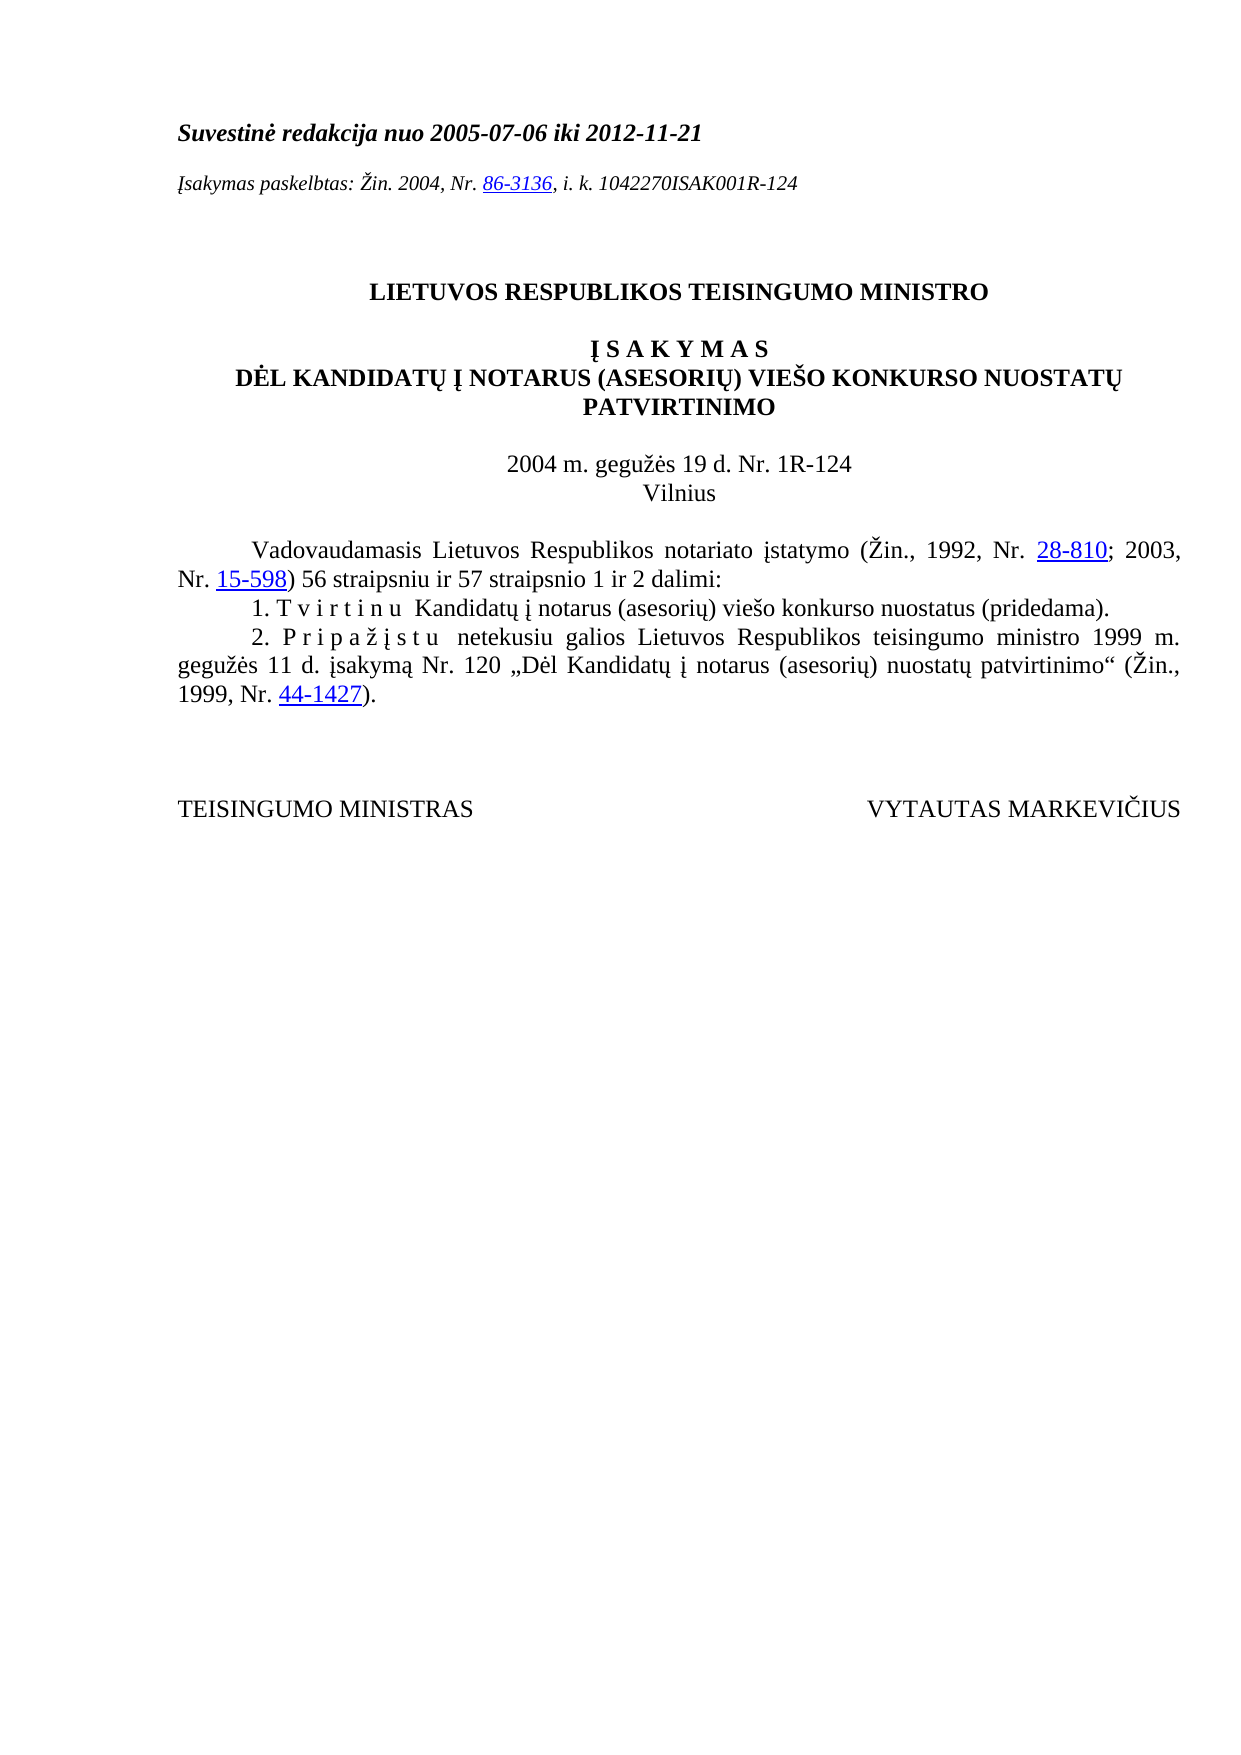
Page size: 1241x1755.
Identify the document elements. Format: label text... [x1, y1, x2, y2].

text LIETUVOS RESPUBLIKOS TEISINGUMO MINISTRO [177, 277, 1181, 305]
text Vadovaudamasis Lietuvos Respublikos notariato įstatymo (Žin., 1992, Nr. 28-810; 2003, Nr. 15-598) 56 straipsniu ir 57 straipsnio 1 ir 2 dalimi: [177, 535, 1181, 593]
text DĖL KANDIDATŲ Į NOTARUS (ASESORIŲ) VIEŠO KONKURSO NUOSTATŲ PATVIRTINIMO [177, 363, 1181, 420]
text 2004 m. gegužės 19 d. Nr. 1R-124 [177, 449, 1181, 478]
text Vilnius [177, 478, 1181, 507]
text Į S A K Y M A S [177, 334, 1181, 363]
text 2. Pripažįstu netekusiu galios Lietuvos Respublikos teisingumo ministro 1999 m. gegužės 11 d. įsakymą Nr. 120 „Dėl Kandidatų į notarus (asesorių) nuostatų patvirtinimo“ (Žin., 1999, Nr. 44-1427). [177, 622, 1181, 708]
text Suvestinė redakcija nuo 2005-07-06 iki 2012-11-21 [177, 118, 1181, 147]
text Įsakymas paskelbtas: Žin. 2004, Nr. 86-3136, i. k. 1042270ISAK001R-124 [177, 171, 1181, 195]
text TEISINGUMO MINISTRAS VYTAUTAS MARKEVIČIUS [177, 794, 1181, 823]
text 1. Tvirtinu Kandidatų į notarus (asesorių) viešo konkurso nuostatus (pridedama). [177, 593, 1181, 622]
